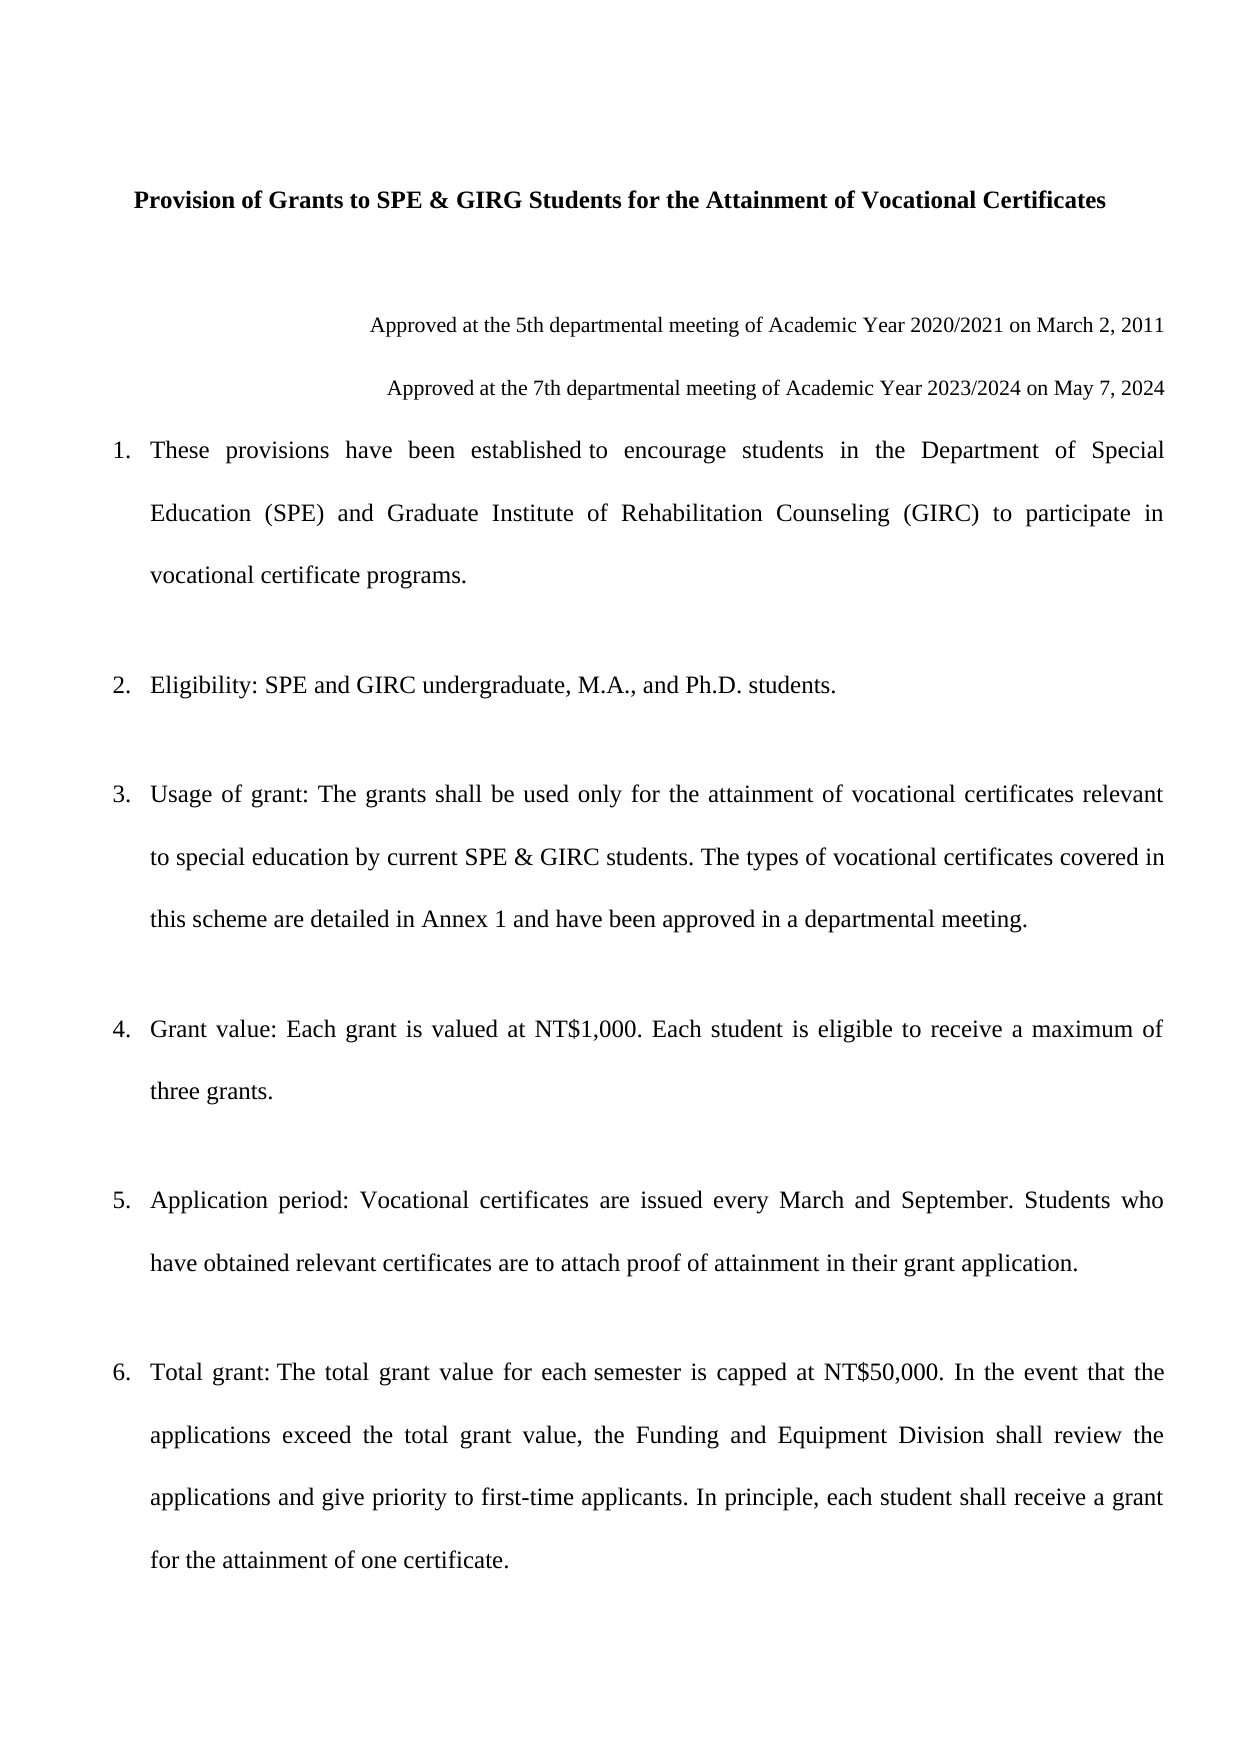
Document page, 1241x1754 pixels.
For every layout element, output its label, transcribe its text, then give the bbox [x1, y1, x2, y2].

list Application period: Vocational certificates are issued every March and September. Students who have obtained relevant certificates are to attach proof of attainment in their grant application. [112, 1158, 1165, 1283]
text Approved at the 5th departmental meeting of Academic Year 2020/2021 on March 2, 2011 [75, 283, 1165, 346]
list Total grant: The total grant value for each semester is capped at NT$50,000. In the event that the applications exceed the total grant value, the Funding and Equipment Division shall review the applications and give priority to first-time applicants. In principle, each student shall receive a grant for the attainment of one certificate. [112, 1330, 1165, 1580]
list Grant value: Each grant is valued at NT$1,000. Each student is eligible to receive a maximum of three grants. [112, 986, 1165, 1111]
text Approved at the 7th departmental meeting of Academic Year 2023/2024 on May 7, 2024 [75, 346, 1165, 408]
list Eligibility: SPE and GIRC undergraduate, M.A., and Ph.D. students. [112, 643, 1165, 705]
list These provisions have been established to encourage students in the Department of Special Education (SPE) and Graduate Institute of Rehabilitation Counseling (GIRC) to participate in vocational certificate programs. [112, 408, 1165, 596]
list Usage of grant: The grants shall be used only for the attainment of vocational certificates relevant to special education by current SPE & GIRC students. The types of vocational certificates covered in this scheme are detailed in Annex 1 and have been approved in a departmental meeting. [112, 752, 1165, 939]
text Provision of Grants to SPE & GIRG Students for the Attainment of Vocational Certificates [75, 158, 1165, 221]
